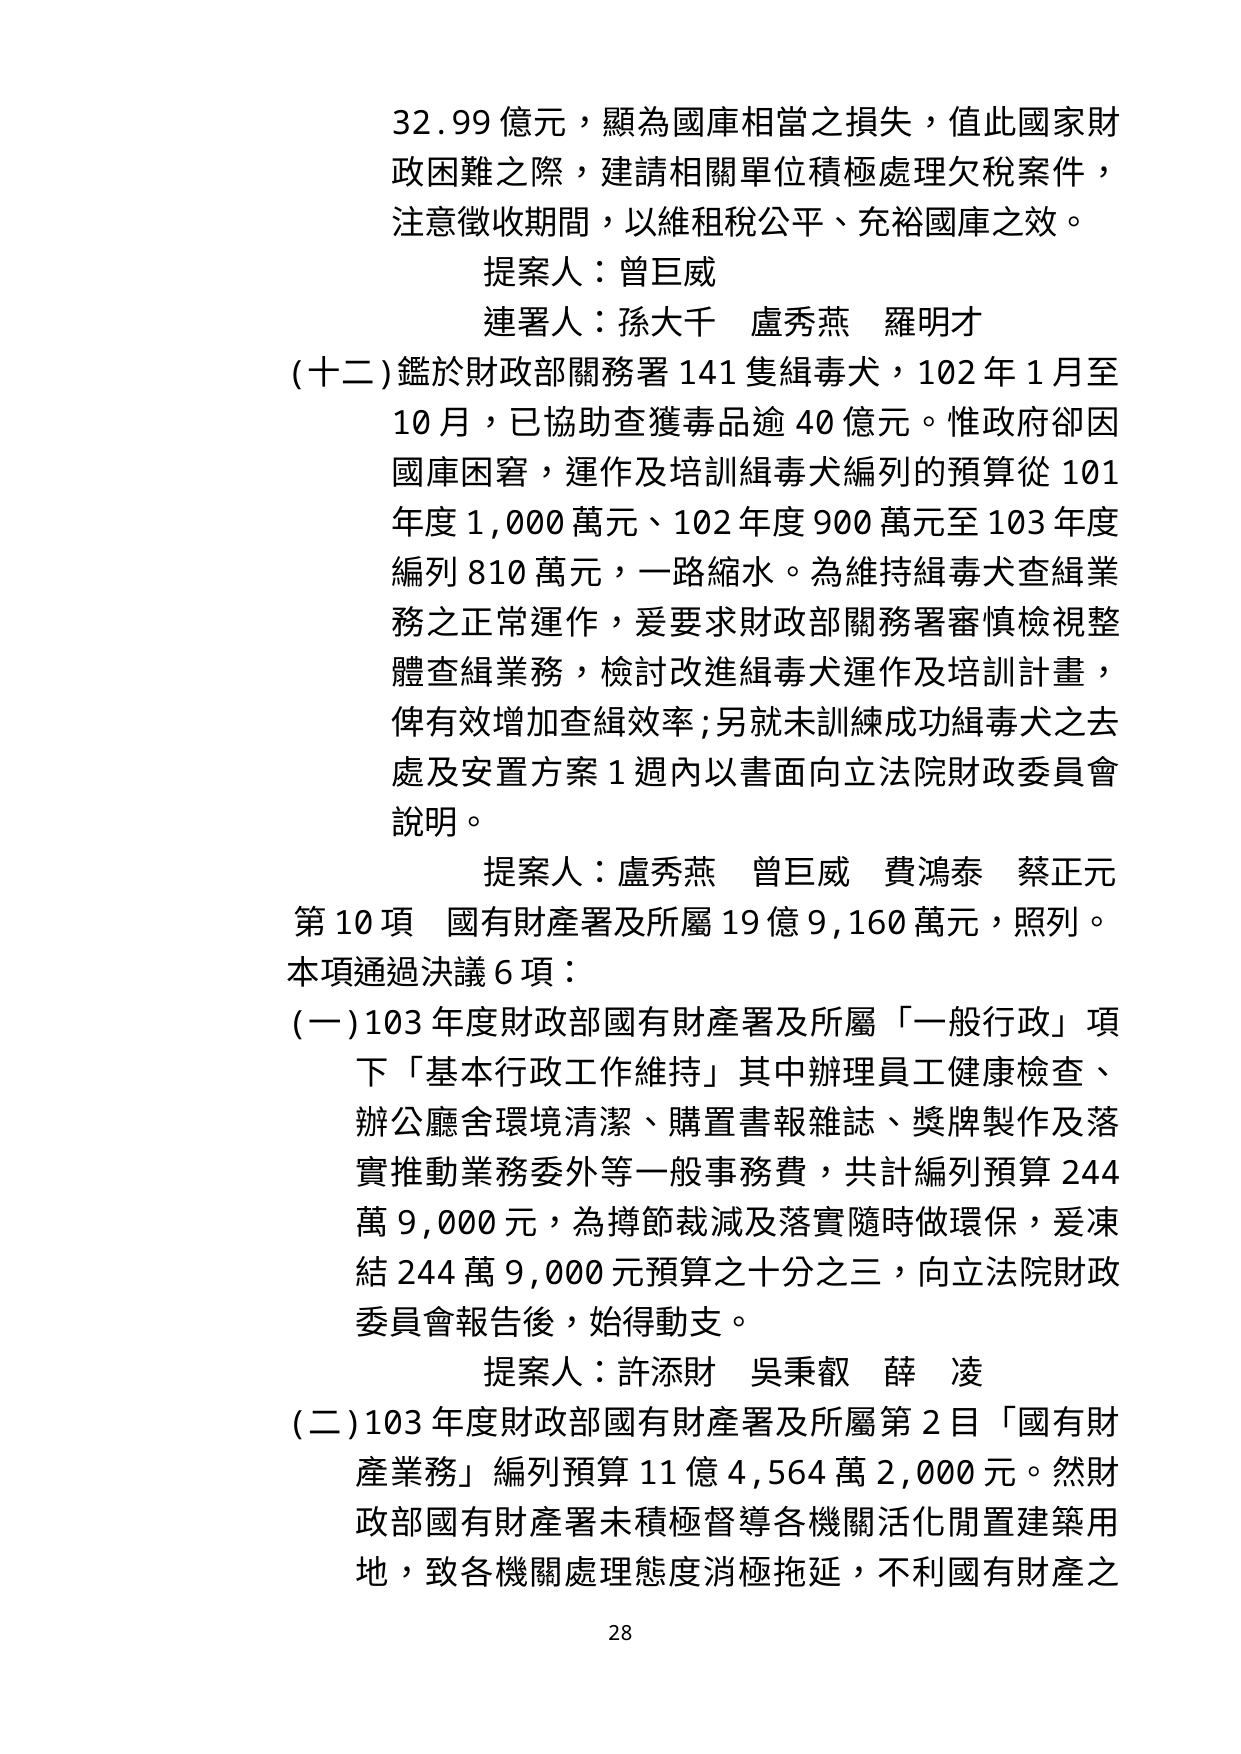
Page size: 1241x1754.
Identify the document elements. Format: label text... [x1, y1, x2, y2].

text 提案人：許添財 吳秉叡 薛 凌 [484, 1344, 1120, 1394]
text (十二)鑑於財政部關務署141隻緝毒犬，102年1月至10月，已協助查獲毒品逾40億元。惟政府卻因國庫困窘，運作及培訓緝毒犬編列的預算從101年度1,000萬元、102年度900萬元至103年度編列810萬元，一路縮水。為維持緝毒犬查緝業務之正常運作，爰要求財政部關務署審慎檢視整體查緝業務，檢討改進緝毒犬運作及培訓計畫，俾有效增加查緝效率;另就未訓練成功緝毒犬之去處及安置方案1週內以書面向立法院財政委員會說明。 [287, 344, 1120, 844]
text 連署人：孫大千 盧秀燕 羅明才 [484, 294, 1120, 344]
text 第10項 國有財產署及所屬19億9,160萬元，照列。 [253, 894, 1120, 944]
text (二)103年度財政部國有財產署及所屬第2目「國有財產業務」編列預算11億4,564萬2,000元。然財政部國有財產署未積極督導各機關活化閒置建築用地，致各機關處理態度消極拖延，不利國有財產之 [287, 1394, 1120, 1594]
text 本項通過決議6項： [287, 944, 1120, 994]
text 提案人：盧秀燕 曾巨威 費鴻泰 蔡正元 [484, 844, 1120, 894]
text 32.99億元，顯為國庫相當之損失，值此國家財政困難之際，建請相關單位積極處理欠稅案件，注意徵收期間，以維租稅公平、充裕國庫之效。 [391, 94, 1120, 244]
text 提案人：曾巨威 [484, 244, 1120, 294]
text (一)103年度財政部國有財產署及所屬「一般行政」項下「基本行政工作維持」其中辦理員工健康檢查、辦公廳舍環境清潔、購置書報雜誌、獎牌製作及落實推動業務委外等一般事務費，共計編列預算244萬9,000元，為撙節裁減及落實隨時做環保，爰凍結244萬9,000元預算之十分之三，向立法院財政委員會報告後，始得動支。 [287, 994, 1120, 1344]
